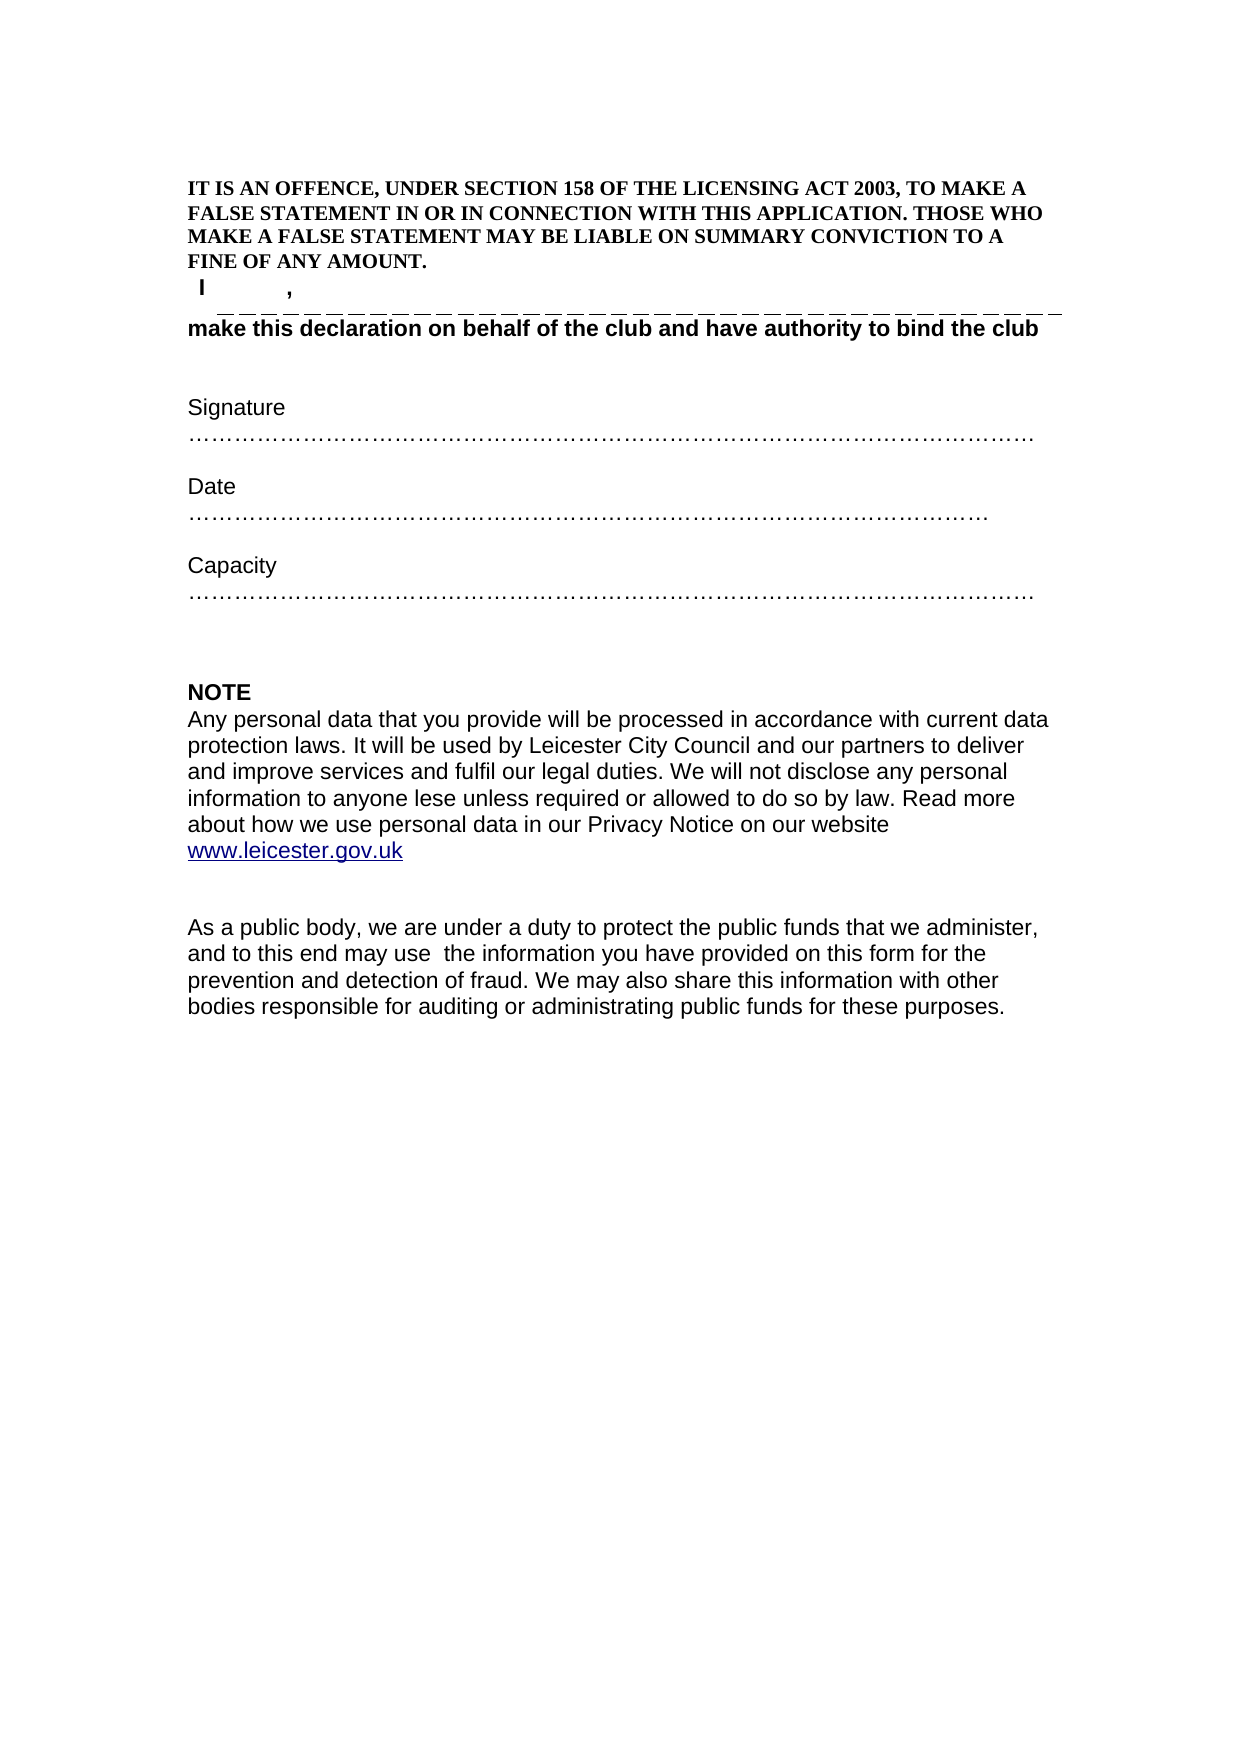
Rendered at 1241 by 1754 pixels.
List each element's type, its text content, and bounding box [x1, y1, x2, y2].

text NOTE [187, 679, 1053, 706]
text Date [187, 473, 1053, 499]
text Capacity [187, 552, 1053, 578]
text ………………………………………………………………………………………………… [187, 578, 1053, 605]
text Signature ………………………………………………………………………………………………… [187, 394, 1053, 447]
table_header I [188, 273, 217, 314]
text make this declaration on behalf of the club and have authority to bind the club [187, 315, 1087, 341]
text IT IS AN OFFENCE, UNDER SECTION 158 OF THE LICENSING ACT 2003, TO MAKE A FALSE STATEMENT IN OR IN CONNECTION WITH THIS APPLICATION. THOSE WHO MAKE A FALSE STATEMENT MAY BE LIABLE ON SUMMARY CONVICTION TO A FINE OF ANY AMOUNT. [187, 176, 1053, 273]
text …………………………………………………………………………………………… [187, 499, 1053, 526]
table_header , [218, 273, 1061, 314]
text As a public body, we are under a duty to protect the public funds that we administer, and to this end may use the information you have provided on this form for the prevention and detection of fraud. We may also share this information with other bodies responsible for auditing or administrating public funds for these purposes. [187, 914, 1053, 1019]
text Any personal data that you provide will be processed in accordance with current data protection laws. It will be used by Leicester City Council and our partners to deliver and improve services and fulfil our legal duties. We will not disclose any personal information to anyone lese unless required or allowed to do so by law. Read more about how we use personal data in our Privacy Notice on our website www.leicester.gov.uk [187, 706, 1053, 864]
